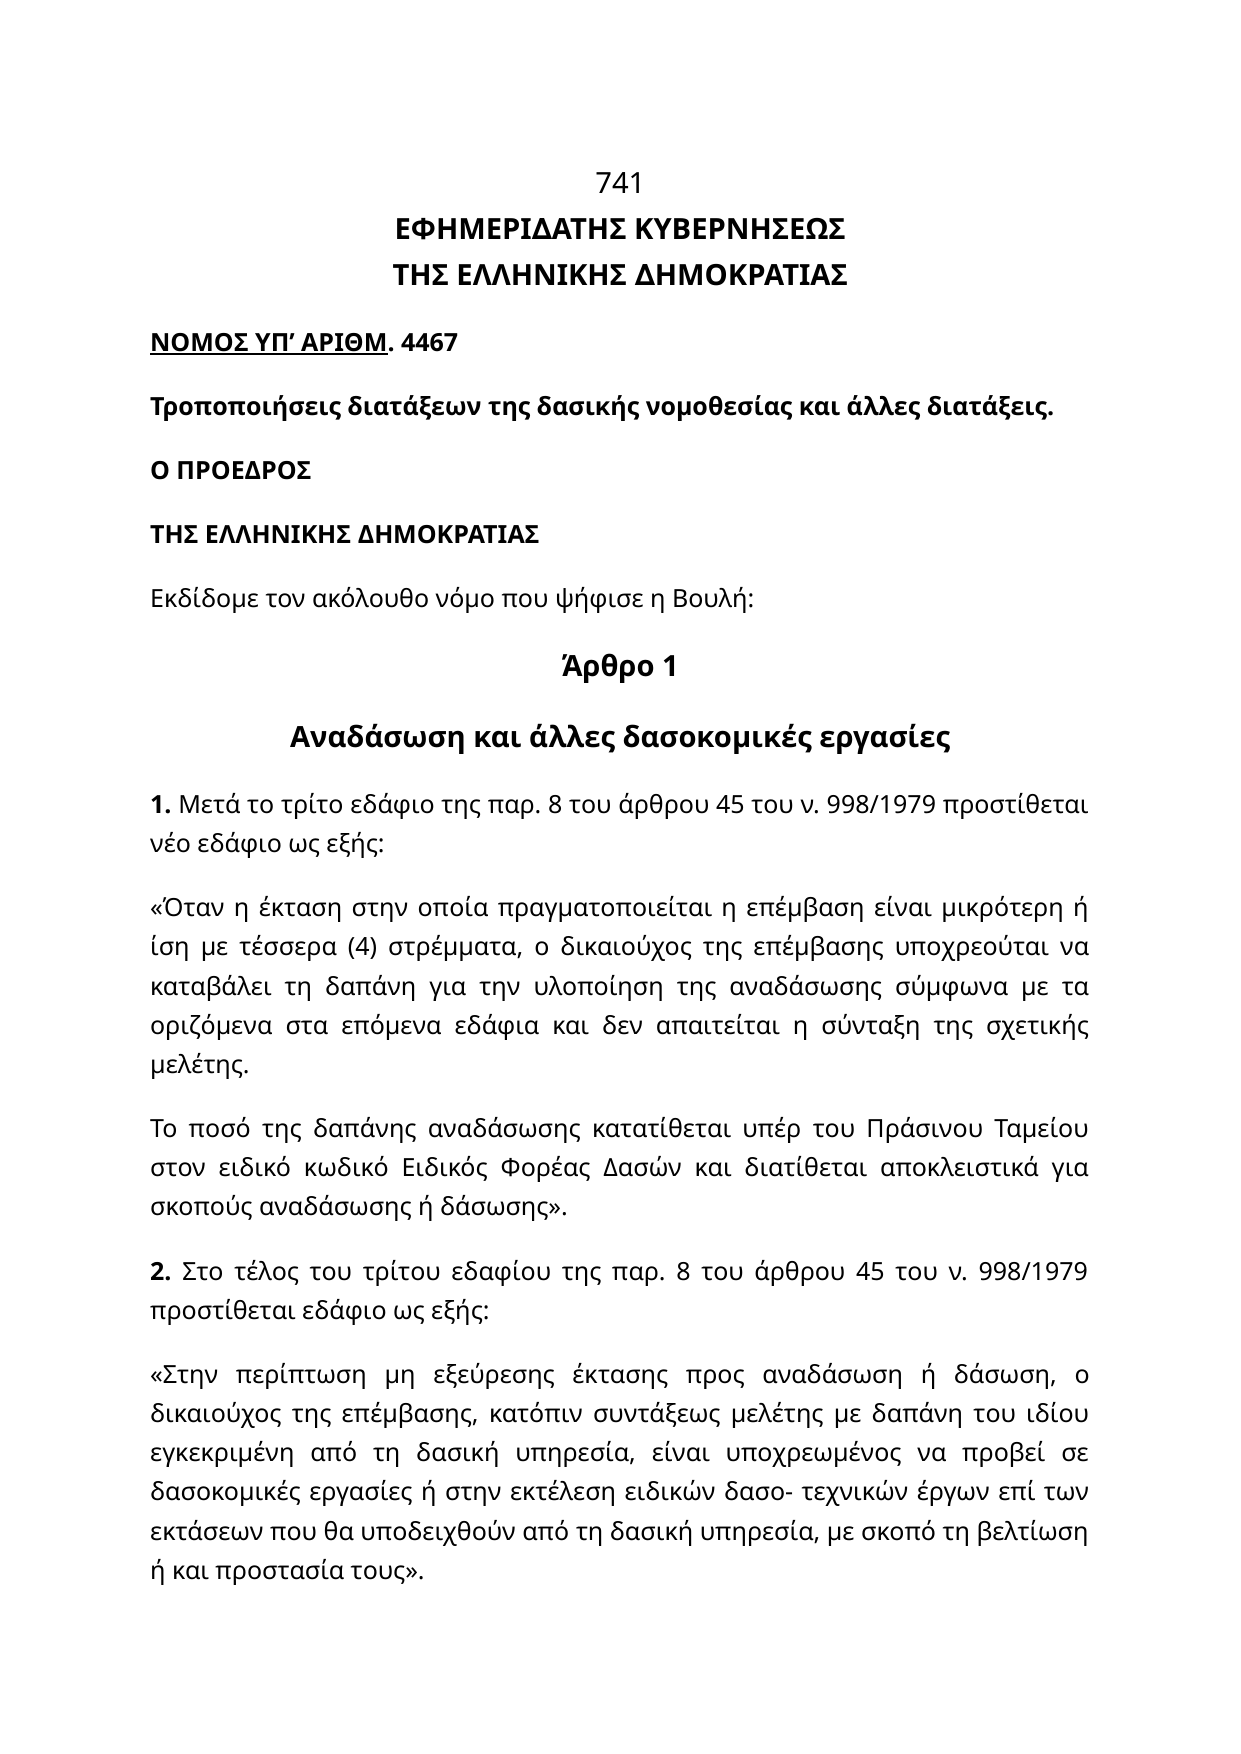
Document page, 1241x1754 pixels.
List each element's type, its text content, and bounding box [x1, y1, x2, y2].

text «Στην περίπτωση μη εξεύρεσης έκτασης προς αναδάσωση ή δάσωση, ο δικαιούχος της επέμβασης, κατόπιν συντάξεως μελέτης με δαπάνη του ιδίου εγκεκριμένη από τη δασική υπηρεσία, είναι υποχρεωμένος να προβεί σε δασοκομικές εργασίες ή στην εκτέλεση ειδικών δασο- τεχνικών έργων επί των εκτάσεων που θα υποδειχθούν από τη δασική υπηρεσία, με σκοπό τη βελτίωση ή και προστασία τους». [150, 1356, 1090, 1586]
text 2. Στο τέλος του τρίτου εδαφίου της παρ. 8 του άρθρου 45 του ν. 998/1979 προστίθεται εδάφιο ως εξής: [150, 1253, 1090, 1326]
text Ο ΠΡΟΕΔΡΟΣ [150, 453, 1090, 487]
text 1. Μετά το τρίτο εδάφιο της παρ. 8 του άρθρου 45 του ν. 998/1979 προστίθεται νέο εδάφιο ως εξής: [150, 786, 1090, 860]
text Εκδίδομε τον ακόλουθο νόμο που ψήφισε η Βουλή: [150, 581, 1090, 615]
text Τροποποιήσεις διατάξεων της δασικής νομοθεσίας και άλλες διατάξεις. [150, 388, 1090, 423]
text Το ποσό της δαπάνης αναδάσωσης κατατίθεται υπέρ του Πράσινου Ταμείου στον ειδικό κωδικό Ειδικός Φορέας Δασών και διατίθεται αποκλειστικά για σκοπούς αναδάσωσης ή δάσωσης». [150, 1111, 1090, 1223]
text «Όταν η έκταση στην οποία πραγματοποιείται η επέμβαση είναι μικρότερη ή ίση με τέσσερα (4) στρέμματα, ο δικαιούχος της επέμβασης υποχρεούται να καταβάλει τη δαπάνη για την υλοποίηση της αναδάσωσης σύμφωνα με τα οριζόμενα στα επόμενα εδάφια και δεν απαιτείται η σύνταξη της σχετικής μελέτης. [150, 890, 1090, 1081]
subtitle Άρθρο 1 [150, 645, 1090, 685]
subtitle Αναδάσωση και άλλες δασοκομικές εργασίες [150, 716, 1090, 756]
text NOMOΣ ΥΠ’ ΑΡΙΘΜ. 4467 [150, 324, 1090, 358]
text 741 ΕΦΗΜΕΡΙ∆ΑΤΗΣ ΚΥΒΕΡΝΗΣΕΩΣ ΤΗΣ ΕΛΛΗΝΙΚΗΣ ∆ΗΜΟΚΡΑΤΙΑΣ [150, 162, 1090, 293]
text ΤΗΣ ΕΛΛΗΝΙΚΗΣ ΔΗΜΟΚΡΑΤΙΑΣ [150, 517, 1090, 551]
